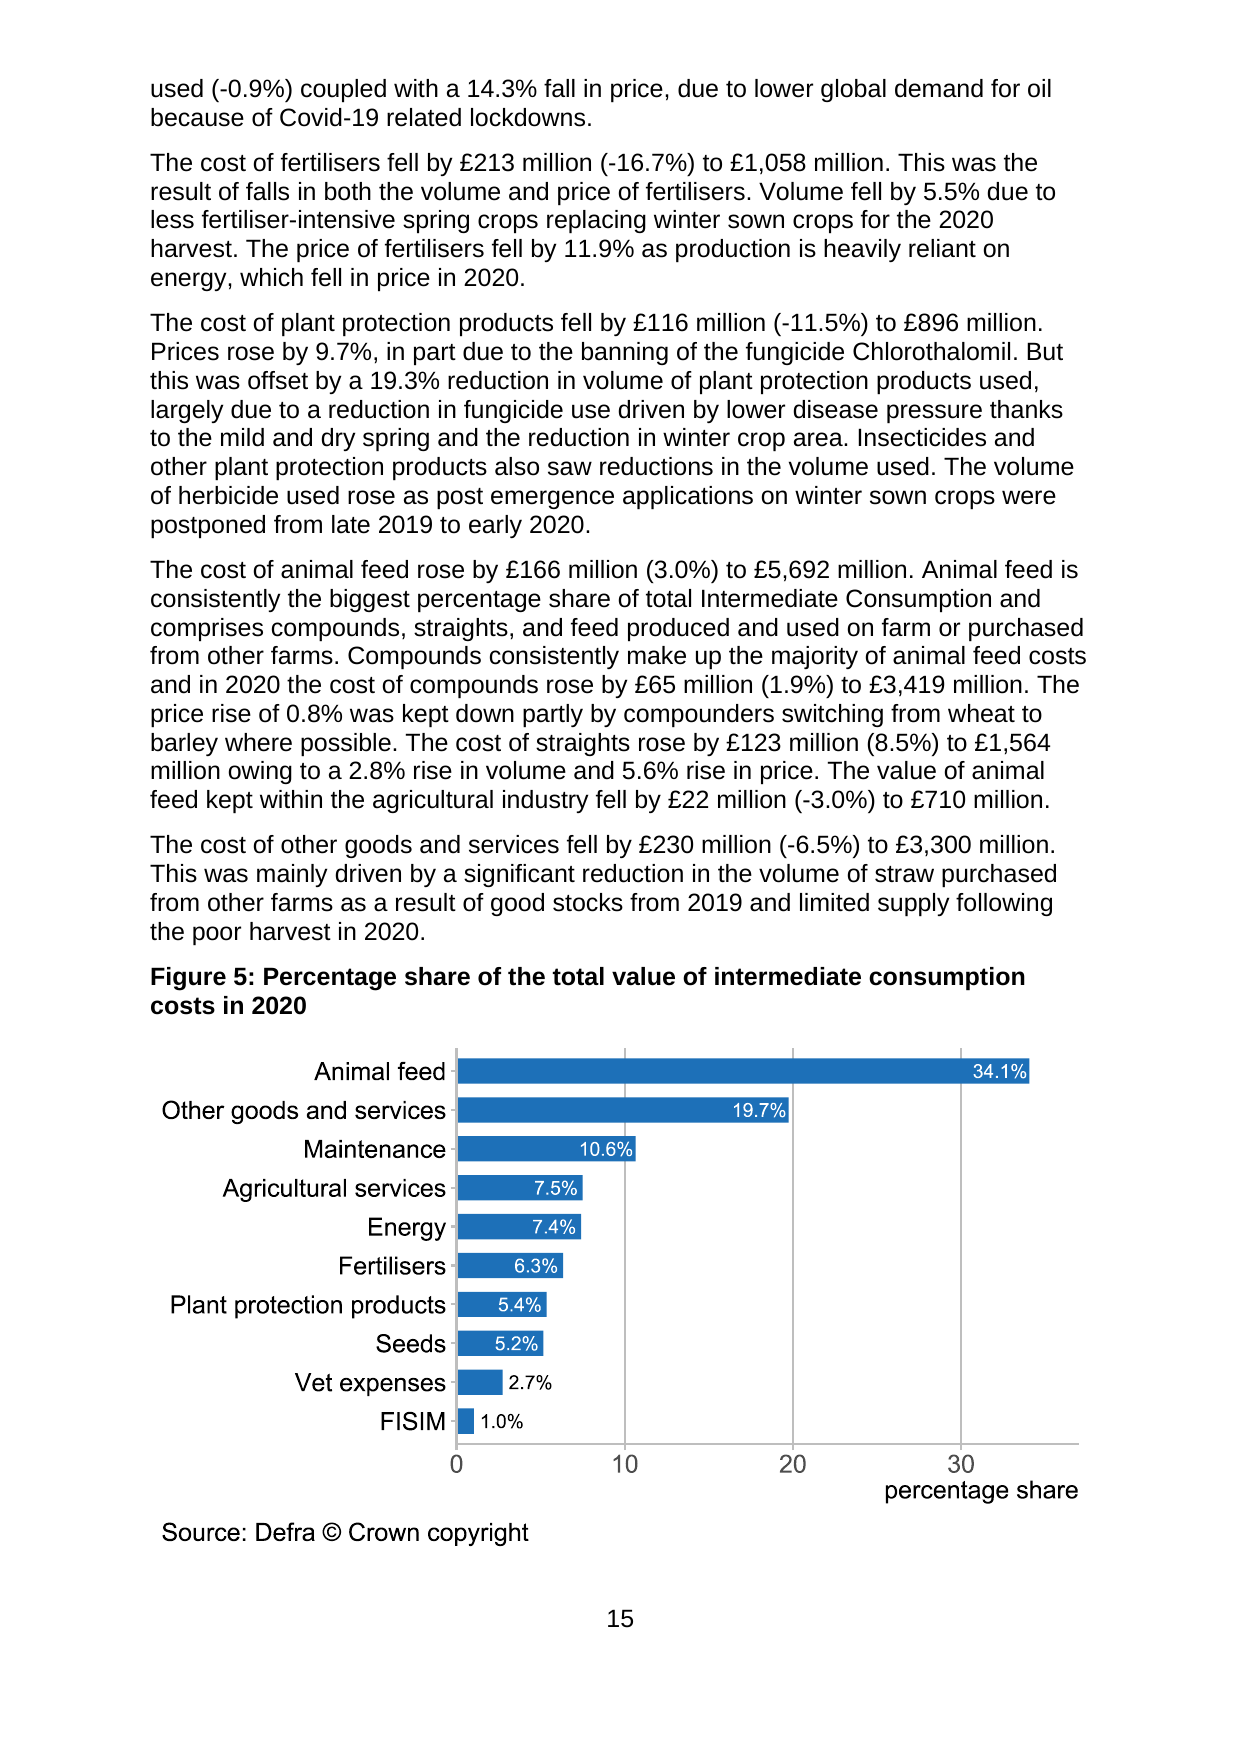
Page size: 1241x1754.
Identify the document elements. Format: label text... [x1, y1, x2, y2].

text The cost of fertilisers fell by £213 million (-16.7%) to £1,058 million. This was the result of falls in both the volume and price of fertilisers. Volume fell by 5.5% due to less fertiliser-intensive spring crops replacing winter sown crops for the 2020 harvest. The price of fertilisers fell by 11.9% as production is heavily reliant on energy, which fell in price in 2020. [150, 148, 1090, 292]
text The cost of animal feed rose by £166 million (3.0%) to £5,692 million. Animal feed is consistently the biggest percentage share of total Intermediate Consumption and comprises compounds, straights, and feed produced and used on farm or purchased from other farms. Compounds consistently make up the majority of animal feed costs and in 2020 the cost of compounds rose by £65 million (1.9%) to £3,419 million. The price rise of 0.8% was kept down partly by compounders switching from wheat to barley where possible. The cost of straights rose by £123 million (8.5%) to £1,564 million owing to a 2.8% rise in volume and 5.6% rise in price. The value of animal feed kept within the agricultural industry fell by £22 million (-3.0%) to £710 million. [150, 555, 1090, 814]
text The cost of plant protection products fell by £116 million (-11.5%) to £896 million. Prices rose by 9.7%, in part due to the banning of the fungicide Chlorothalomil. But this was offset by a 19.3% reduction in volume of plant protection products used, largely due to a reduction in fungicide use driven by lower disease pressure thanks to the mild and dry spring and the reduction in winter crop area. Insecticides and other plant protection products also saw reductions in the volume used. The volume of herbicide used rose as post emergence applications on winter sown crops were postponed from late 2019 to early 2020. [150, 308, 1090, 538]
text used (-0.9%) coupled with a 14.3% fall in price, due to lower global demand for oil because of Covid-19 related lockdowns. [150, 74, 1090, 131]
text Figure 5: Percentage share of the total value of intermediate consumption costs in 2020 [150, 962, 1090, 1019]
text The cost of other goods and services fell by £230 million (-6.5%) to £3,300 million. This was mainly driven by a significant reduction in the volume of straw purchased from other farms as a result of good stocks from 2019 and limited supply following the poor harvest in 2020. [150, 830, 1090, 945]
